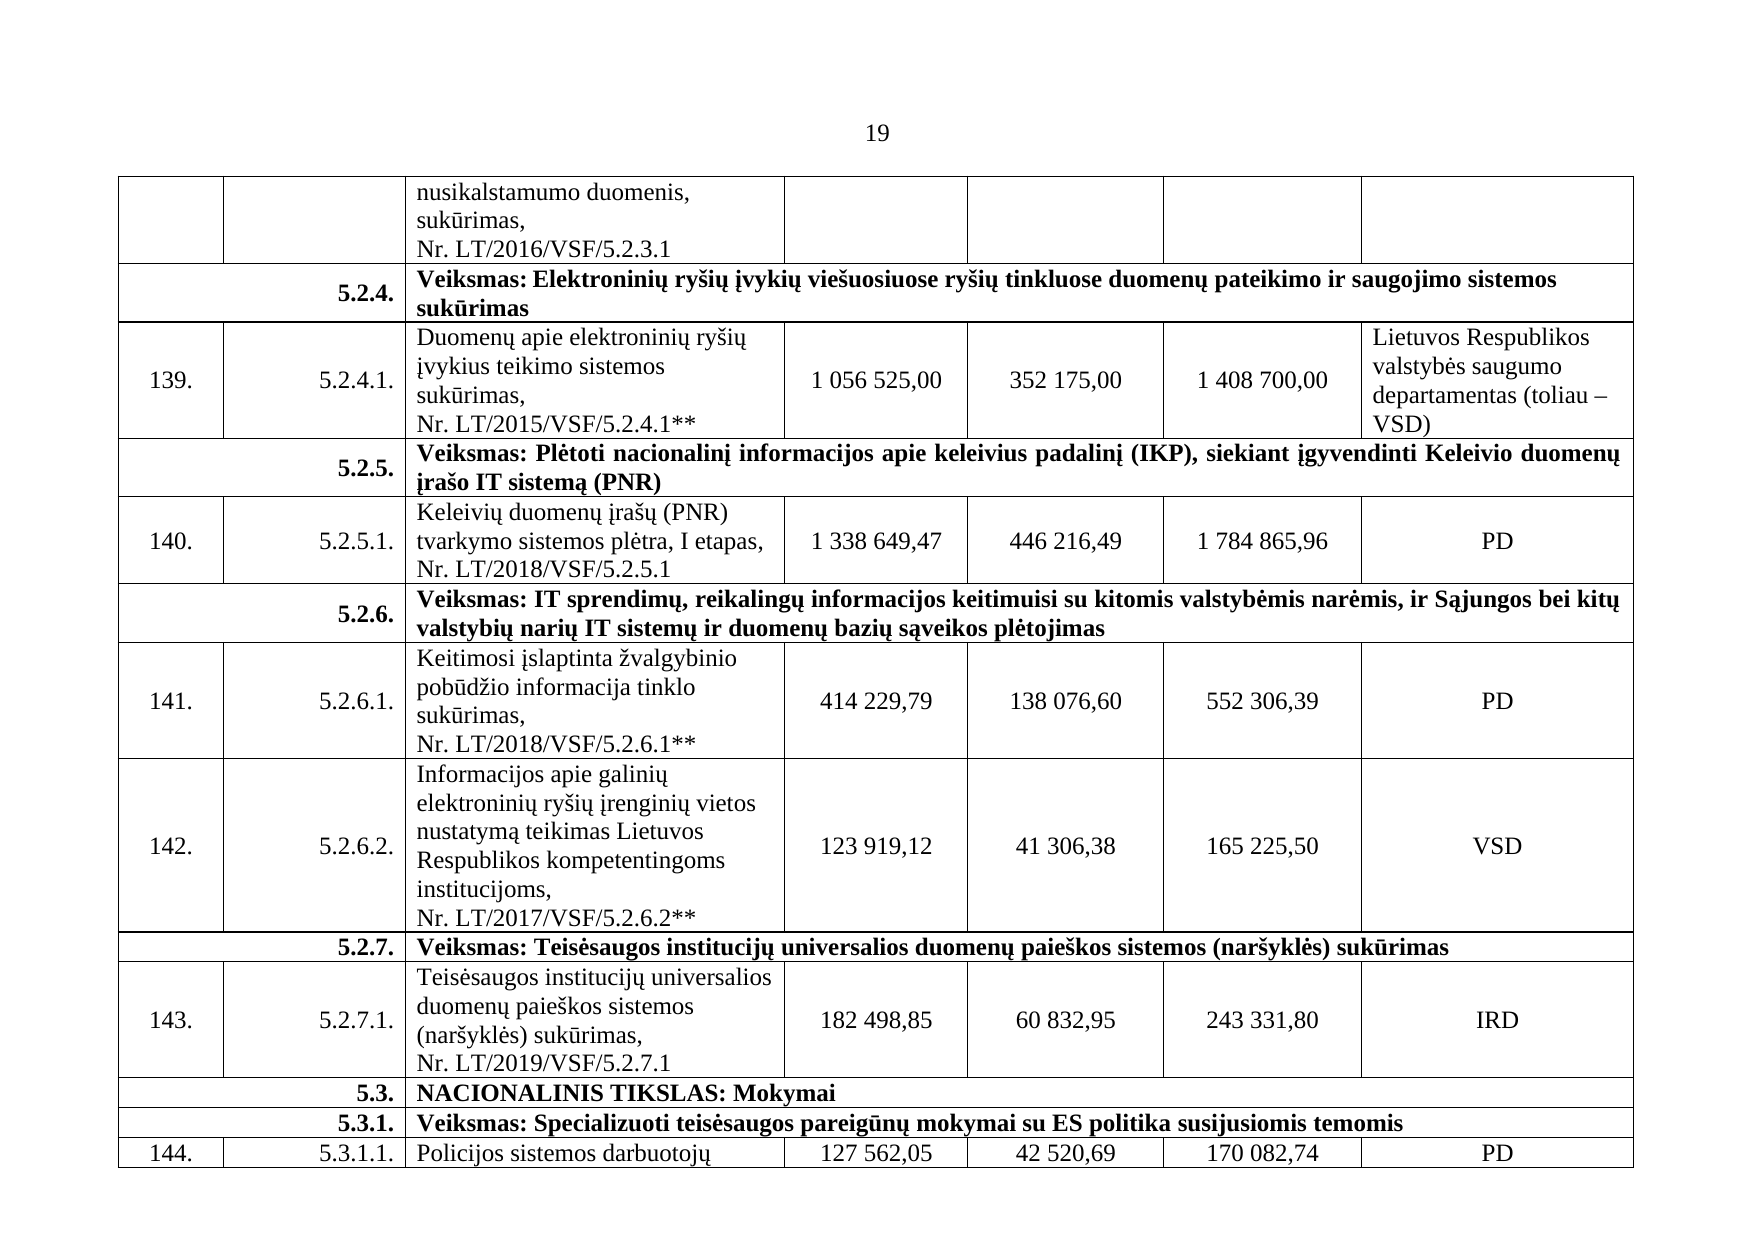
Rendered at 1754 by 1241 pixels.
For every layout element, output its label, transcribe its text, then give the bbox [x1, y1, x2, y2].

table_cell Policijos sistemos darbuotojų [406, 1138, 784, 1167]
table_cell 552 306,39 [1164, 643, 1361, 758]
table_cell PD [1362, 643, 1633, 758]
table_cell 60 832,95 [968, 962, 1163, 1077]
table_cell Teisėsaugos institucijų universalios duomenų paieškos sistemos (naršyklės) sukūrimas, Nr. LT/2019/VSF/5.2.7.1 [406, 962, 784, 1077]
table_cell Duomenų apie elektroninių ryšių įvykius teikimo sistemos sukūrimas, Nr. LT/2015/VSF/5.2.4.1** [406, 323, 784, 437]
table_cell PD [1362, 497, 1633, 583]
table_cell PD [1362, 1138, 1633, 1167]
table_cell 143. [119, 962, 223, 1077]
table_cell 1 784 865,96 [1164, 497, 1361, 583]
table_cell IRD [1362, 962, 1633, 1077]
table_cell [1362, 177, 1633, 263]
table_cell Veiksmas: Elektroninių ryšių įvykių viešuosiuose ryšių tinkluose duomenų pateikimo ir saugojimo sistemos sukūrimas [406, 264, 1633, 321]
table_cell Keitimosi įslaptinta žvalgybinio pobūdžio informacija tinklo sukūrimas, Nr. LT/2018/VSF/5.2.6.1** [406, 643, 784, 758]
table_cell VSD [1362, 759, 1633, 931]
table_cell 141. [119, 643, 223, 758]
table_cell Keleivių duomenų įrašų (PNR) tvarkymo sistemos plėtra, I etapas, Nr. LT/2018/VSF/5.2.5.1 [406, 497, 784, 583]
table_cell Veiksmas: IT sprendimų, reikalingų informacijos keitimuisi su kitomis valstybėmis narėmis, ir Sąjungos bei kitų valstybių narių IT sistemų ir duomenų bazių sąveikos plėtojimas [406, 584, 1633, 642]
table_cell 182 498,85 [785, 962, 967, 1077]
table_cell Veiksmas: Plėtoti nacionalinį informacijos apie keleivius padalinį (IKP), siekiant įgyvendinti Keleivio duomenų įrašo IT sistemą (PNR) [406, 439, 1633, 496]
table_cell 5.3. [119, 1078, 405, 1107]
table_cell 5.2.6.1. [224, 643, 405, 758]
table_cell Veiksmas: Specializuoti teisėsaugos pareigūnų mokymai su ES politika susijusiomis temomis [406, 1108, 1633, 1137]
table_cell Informacijos apie galinių elektroninių ryšių įrenginių vietos nustatymą teikimas Lietuvos Respublikos kompetentingoms institucijoms, Nr. LT/2017/VSF/5.2.6.2** [406, 759, 784, 931]
table_cell 5.3.1.1. [224, 1138, 405, 1167]
table_cell 5.2.4.1. [224, 323, 405, 437]
table_cell 1 338 649,47 [785, 497, 967, 583]
table_cell [119, 177, 223, 263]
table_cell [785, 177, 967, 263]
table_cell [1164, 177, 1361, 263]
table_cell 170 082,74 [1164, 1138, 1361, 1167]
table_cell 5.3.1. [119, 1108, 405, 1137]
table_cell 5.2.6.2. [224, 759, 405, 931]
table_cell 414 229,79 [785, 643, 967, 758]
table_cell 352 175,00 [968, 323, 1163, 437]
table_cell 140. [119, 497, 223, 583]
table_cell 127 562,05 [785, 1138, 967, 1167]
table_cell [224, 177, 405, 263]
table_cell Lietuvos Respublikos valstybės saugumo departamentas (toliau – VSD) [1362, 323, 1633, 437]
table_cell nusikalstamumo duomenis, sukūrimas, Nr. LT/2016/VSF/5.2.3.1 [406, 177, 784, 263]
table_cell 5.2.5. [119, 439, 405, 496]
table_cell NACIONALINIS TIKSLAS: Mokymai [406, 1078, 1633, 1107]
table_cell [968, 177, 1163, 263]
table_cell 5.2.6. [119, 584, 405, 642]
table_cell 243 331,80 [1164, 962, 1361, 1077]
table_cell 41 306,38 [968, 759, 1163, 931]
table_cell 5.2.4. [119, 264, 405, 321]
table_cell 5.2.7.1. [224, 962, 405, 1077]
table_cell 165 225,50 [1164, 759, 1361, 931]
table_cell 5.2.5.1. [224, 497, 405, 583]
table_cell 123 919,12 [785, 759, 967, 931]
table_cell 1 408 700,00 [1164, 323, 1361, 437]
table_cell 1 056 525,00 [785, 323, 967, 437]
table_cell 42 520,69 [968, 1138, 1163, 1167]
table_cell 446 216,49 [968, 497, 1163, 583]
table_cell 144. [119, 1138, 223, 1167]
table_cell 5.2.7. [119, 933, 405, 961]
table_cell 139. [119, 323, 223, 437]
table_cell 138 076,60 [968, 643, 1163, 758]
table_cell Veiksmas: Teisėsaugos institucijų universalios duomenų paieškos sistemos (naršyklės) sukūrimas [406, 933, 1633, 961]
table_cell 142. [119, 759, 223, 931]
